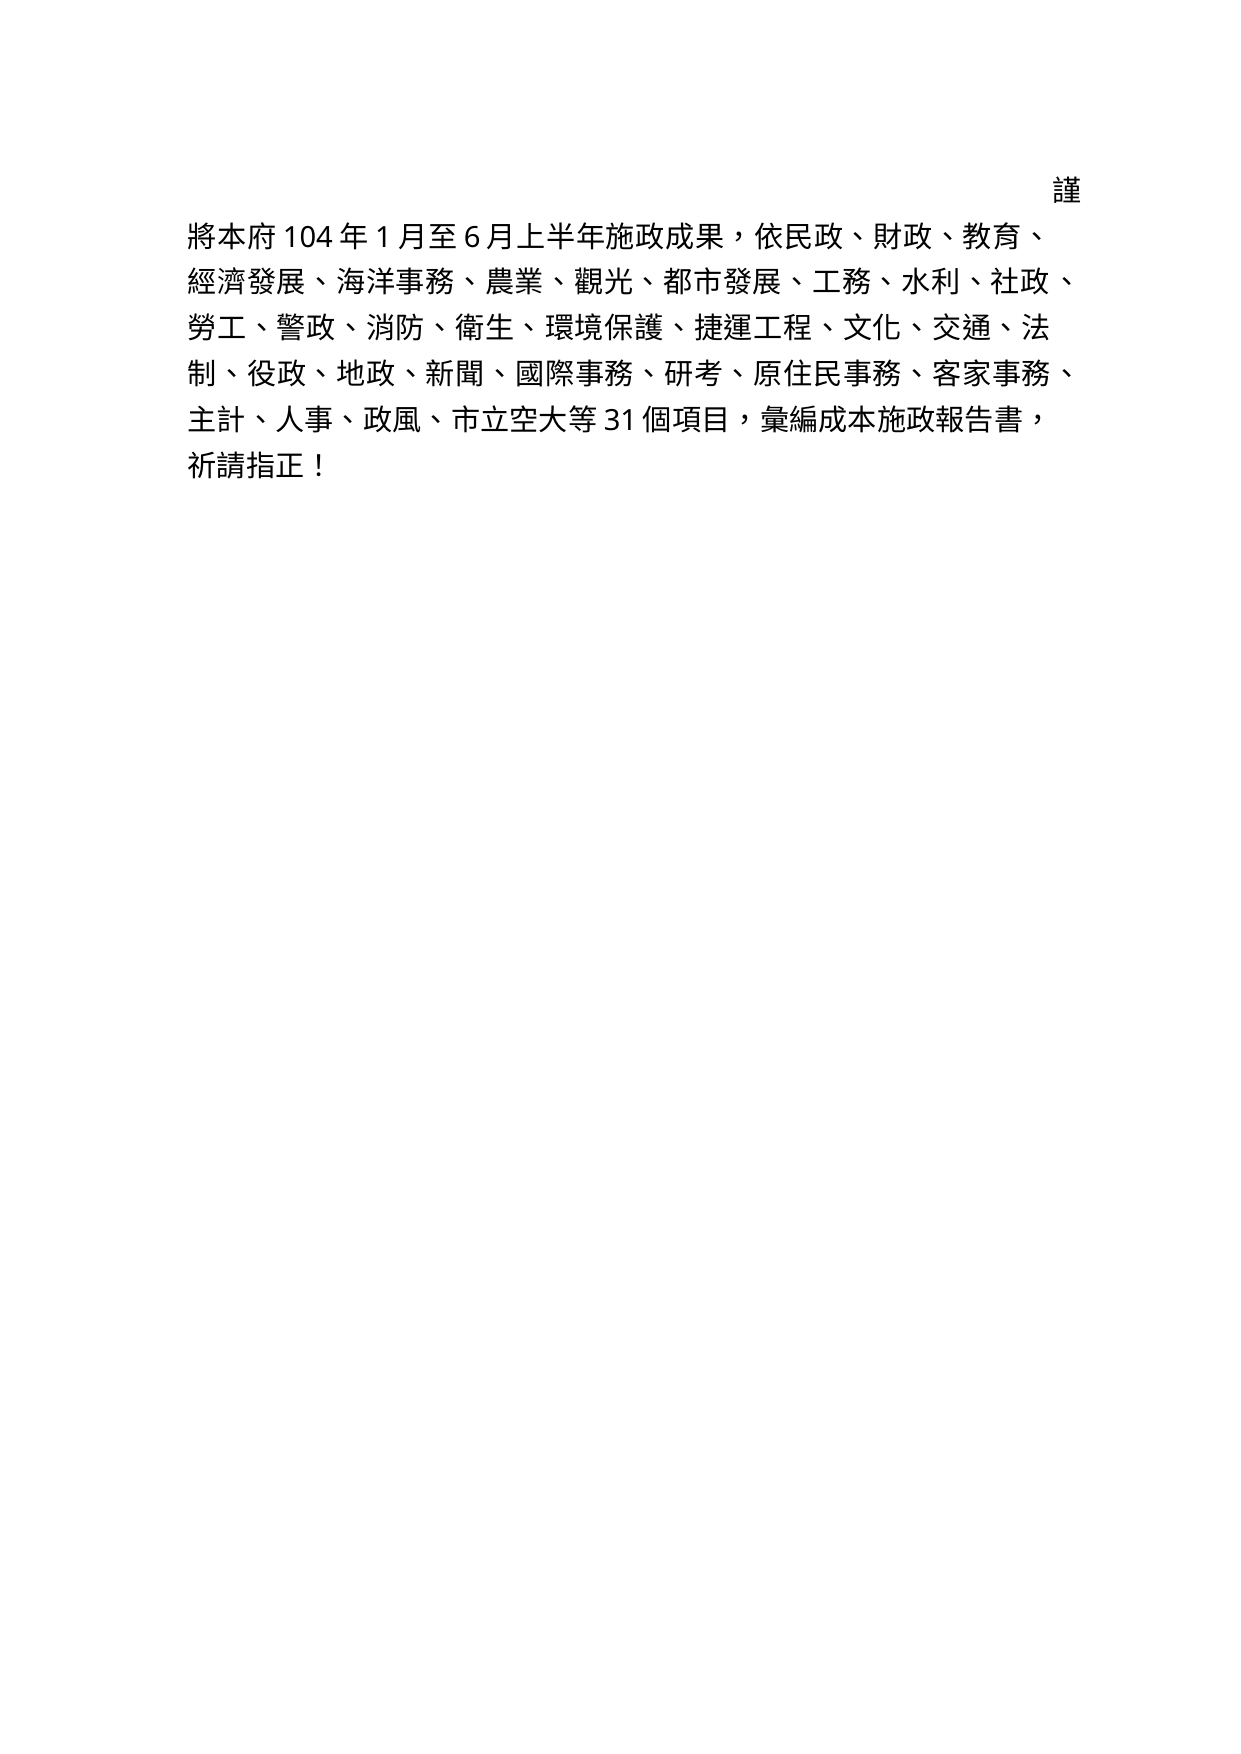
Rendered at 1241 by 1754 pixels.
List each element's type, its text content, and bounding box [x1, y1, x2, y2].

text 謹將本府104年1月至6月上半年施政成果，依民政、財政、教育、經濟發展、海洋事務、農業、觀光、都市發展、工務、水利、社政、勞工、警政、消防、衛生、環境保護、捷運工程、文化、交通、法制、役政、地政、新聞、國際事務、研考、原住民事務、客家事務、主計、人事、政風、市立空大等31個項目，彙編成本施政報告書，祈請指正！ [187, 164, 1053, 485]
